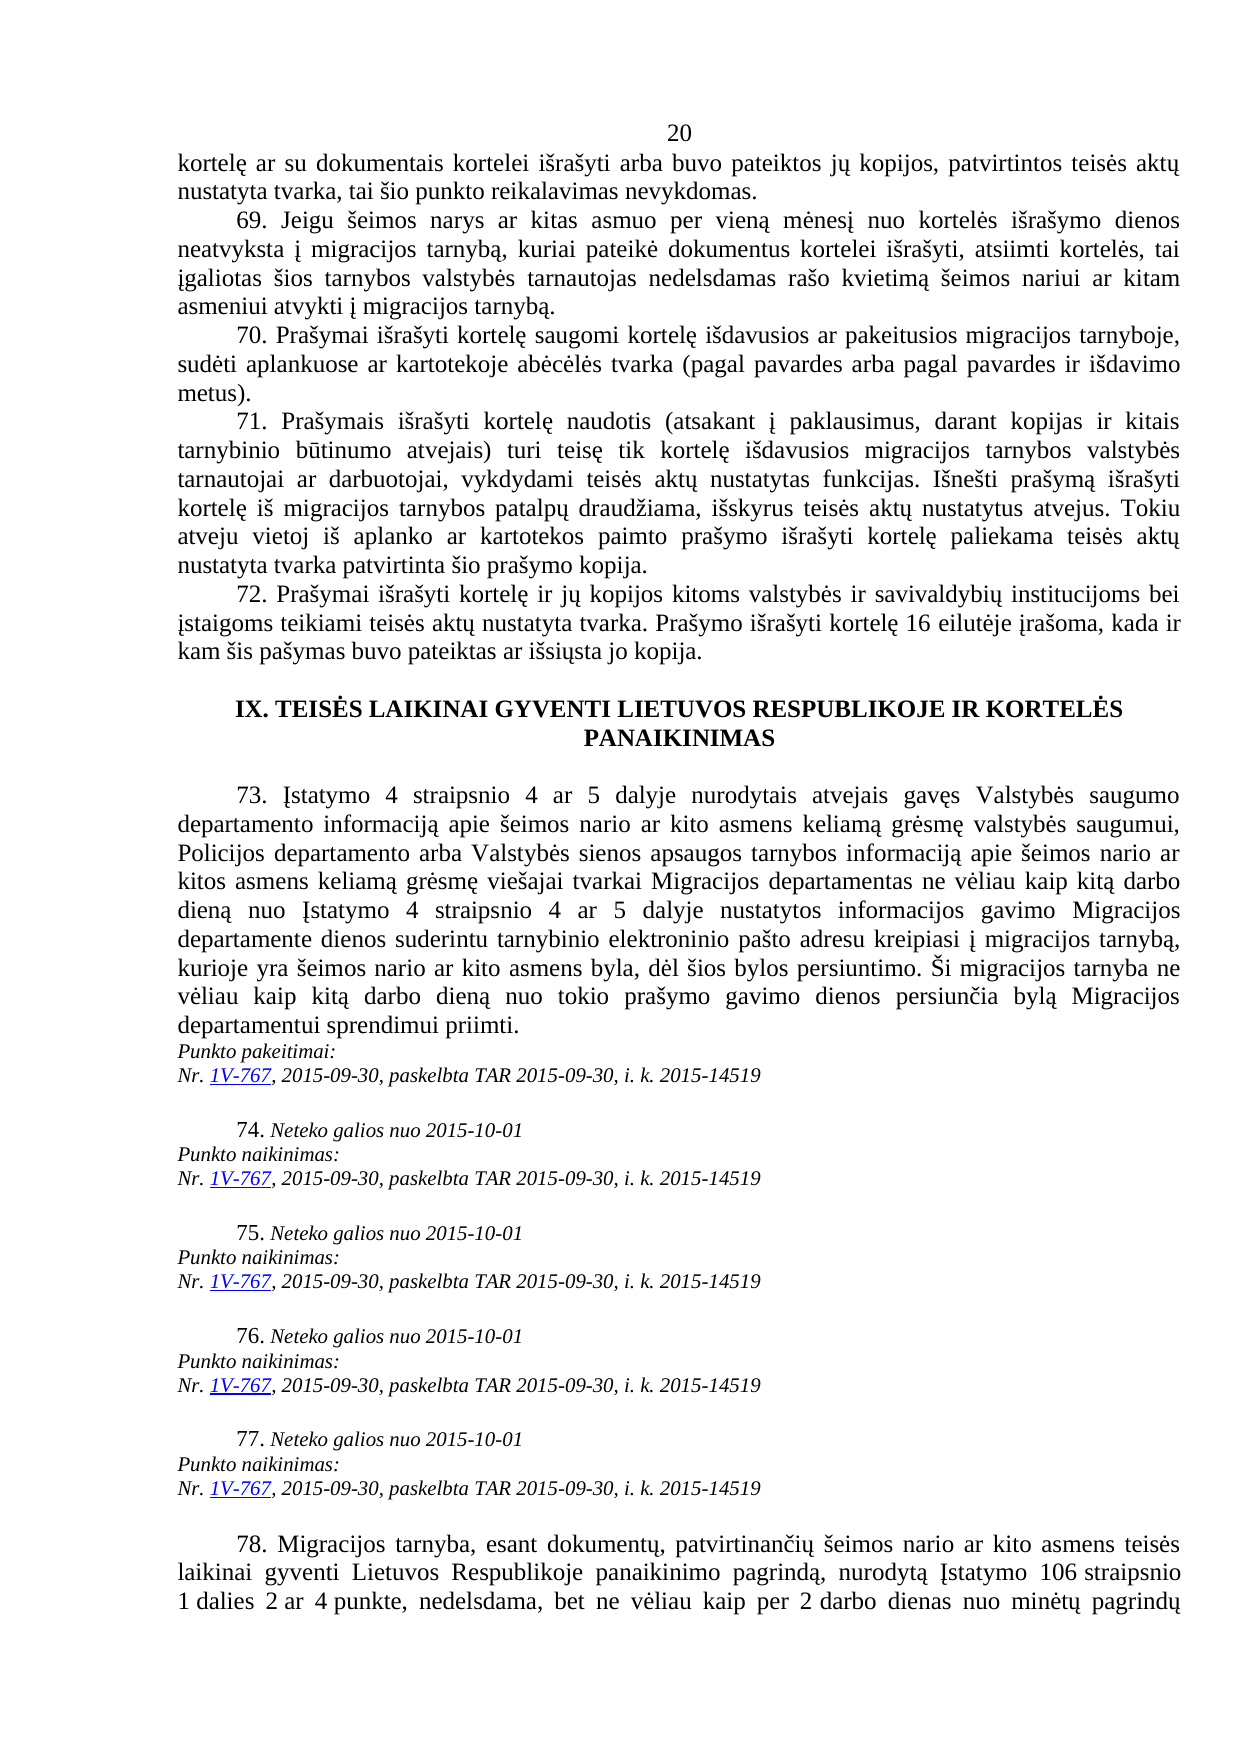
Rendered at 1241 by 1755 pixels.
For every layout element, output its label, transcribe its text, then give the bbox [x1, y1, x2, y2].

text Punkto naikinimas: [177, 1245, 1181, 1269]
text Punkto naikinimas: [177, 1452, 1181, 1476]
text 75. Neteko galios nuo 2015-10-01 [177, 1219, 1181, 1245]
text Nr. 1V-767, 2015-09-30, paskelbta TAR 2015-09-30, i. k. 2015-14519 [177, 1166, 1181, 1190]
text Punkto naikinimas: [177, 1348, 1181, 1373]
text 76. Neteko galios nuo 2015-10-01 [177, 1322, 1181, 1348]
text kortelę ar su dokumentais kortelei išrašyti arba buvo pateiktos jų kopijos, patvirtintos teisės aktų nustatyta tvarka, tai šio punkto reikalavimas nevykdomas. [177, 148, 1181, 205]
text 78. Migracijos tarnyba, esant dokumentų, patvirtinančių šeimos nario ar kito asmens teisės laikinai gyventi Lietuvos Respublikoje panaikinimo pagrindą, nurodytą Įstatymo 106 straipsnio 1 dalies 2 ar 4 punkte, nedelsdama, bet ne vėliau kaip per 2 darbo dienas nuo minėtų pagrindų [177, 1529, 1181, 1615]
text 72. Prašymai išrašyti kortelę ir jų kopijos kitoms valstybės ir savivaldybių institucijoms bei įstaigoms teikiami teisės aktų nustatyta tvarka. Prašymo išrašyti kortelę 16 eilutėje įrašoma, kada ir kam šis pašymas buvo pateiktas ar išsiųsta jo kopija. [177, 579, 1181, 665]
text 73. Įstatymo 4 straipsnio 4 ar 5 dalyje nurodytais atvejais gavęs Valstybės saugumo departamento informaciją apie šeimos nario ar kito asmens keliamą grėsmę valstybės saugumui, Policijos departamento arba Valstybės sienos apsaugos tarnybos informaciją apie šeimos nario ar kitos asmens keliamą grėsmę viešajai tvarkai Migracijos departamentas ne vėliau kaip kitą darbo dieną nuo Įstatymo 4 straipsnio 4 ar 5 dalyje nustatytos informacijos gavimo Migracijos departamente dienos suderintu tarnybinio elektroninio pašto adresu kreipiasi į migracijos tarnybą, kurioje yra šeimos nario ar kito asmens byla, dėl šios bylos persiuntimo. Ši migracijos tarnyba ne vėliau kaip kitą darbo dieną nuo tokio prašymo gavimo dienos persiunčia bylą Migracijos departamentui sprendimui priimti. [177, 780, 1181, 1039]
text Punkto naikinimas: [177, 1142, 1181, 1166]
text IX. TEISĖS LAIKINAI GYVENTI LIETUVOS RESPUBLIKOJE IR KORTELĖS PANAIKINIMAS [177, 694, 1181, 751]
text 70. Prašymai išrašyti kortelę saugomi kortelę išdavusios ar pakeitusios migracijos tarnyboje, sudėti aplankuose ar kartotekoje abėcėlės tvarka (pagal pavardes arba pagal pavardes ir išdavimo metus). [177, 320, 1181, 406]
text 69. Jeigu šeimos narys ar kitas asmuo per vieną mėnesį nuo kortelės išrašymo dienos neatvyksta į migracijos tarnybą, kuriai pateikė dokumentus kortelei išrašyti, atsiimti kortelės, tai įgaliotas šios tarnybos valstybės tarnautojas nedelsdamas rašo kvietimą šeimos nariui ar kitam asmeniui atvykti į migracijos tarnybą. [177, 205, 1181, 320]
text 77. Neteko galios nuo 2015-10-01 [177, 1425, 1181, 1452]
text Nr. 1V-767, 2015-09-30, paskelbta TAR 2015-09-30, i. k. 2015-14519 [177, 1063, 1181, 1087]
text Nr. 1V-767, 2015-09-30, paskelbta TAR 2015-09-30, i. k. 2015-14519 [177, 1373, 1181, 1397]
text 74. Neteko galios nuo 2015-10-01 [177, 1116, 1181, 1142]
text Nr. 1V-767, 2015-09-30, paskelbta TAR 2015-09-30, i. k. 2015-14519 [177, 1476, 1181, 1500]
text Punkto pakeitimai: [177, 1039, 1181, 1063]
text Nr. 1V-767, 2015-09-30, paskelbta TAR 2015-09-30, i. k. 2015-14519 [177, 1269, 1181, 1293]
text 71. Prašymais išrašyti kortelę naudotis (atsakant į paklausimus, darant kopijas ir kitais tarnybinio būtinumo atvejais) turi teisę tik kortelę išdavusios migracijos tarnybos valstybės tarnautojai ar darbuotojai, vykdydami teisės aktų nustatytas funkcijas. Išnešti prašymą išrašyti kortelę iš migracijos tarnybos patalpų draudžiama, išskyrus teisės aktų nustatytus atvejus. Tokiu atveju vietoj iš aplanko ar kartotekos paimto prašymo išrašyti kortelę paliekama teisės aktų nustatyta tvarka patvirtinta šio prašymo kopija. [177, 406, 1181, 579]
